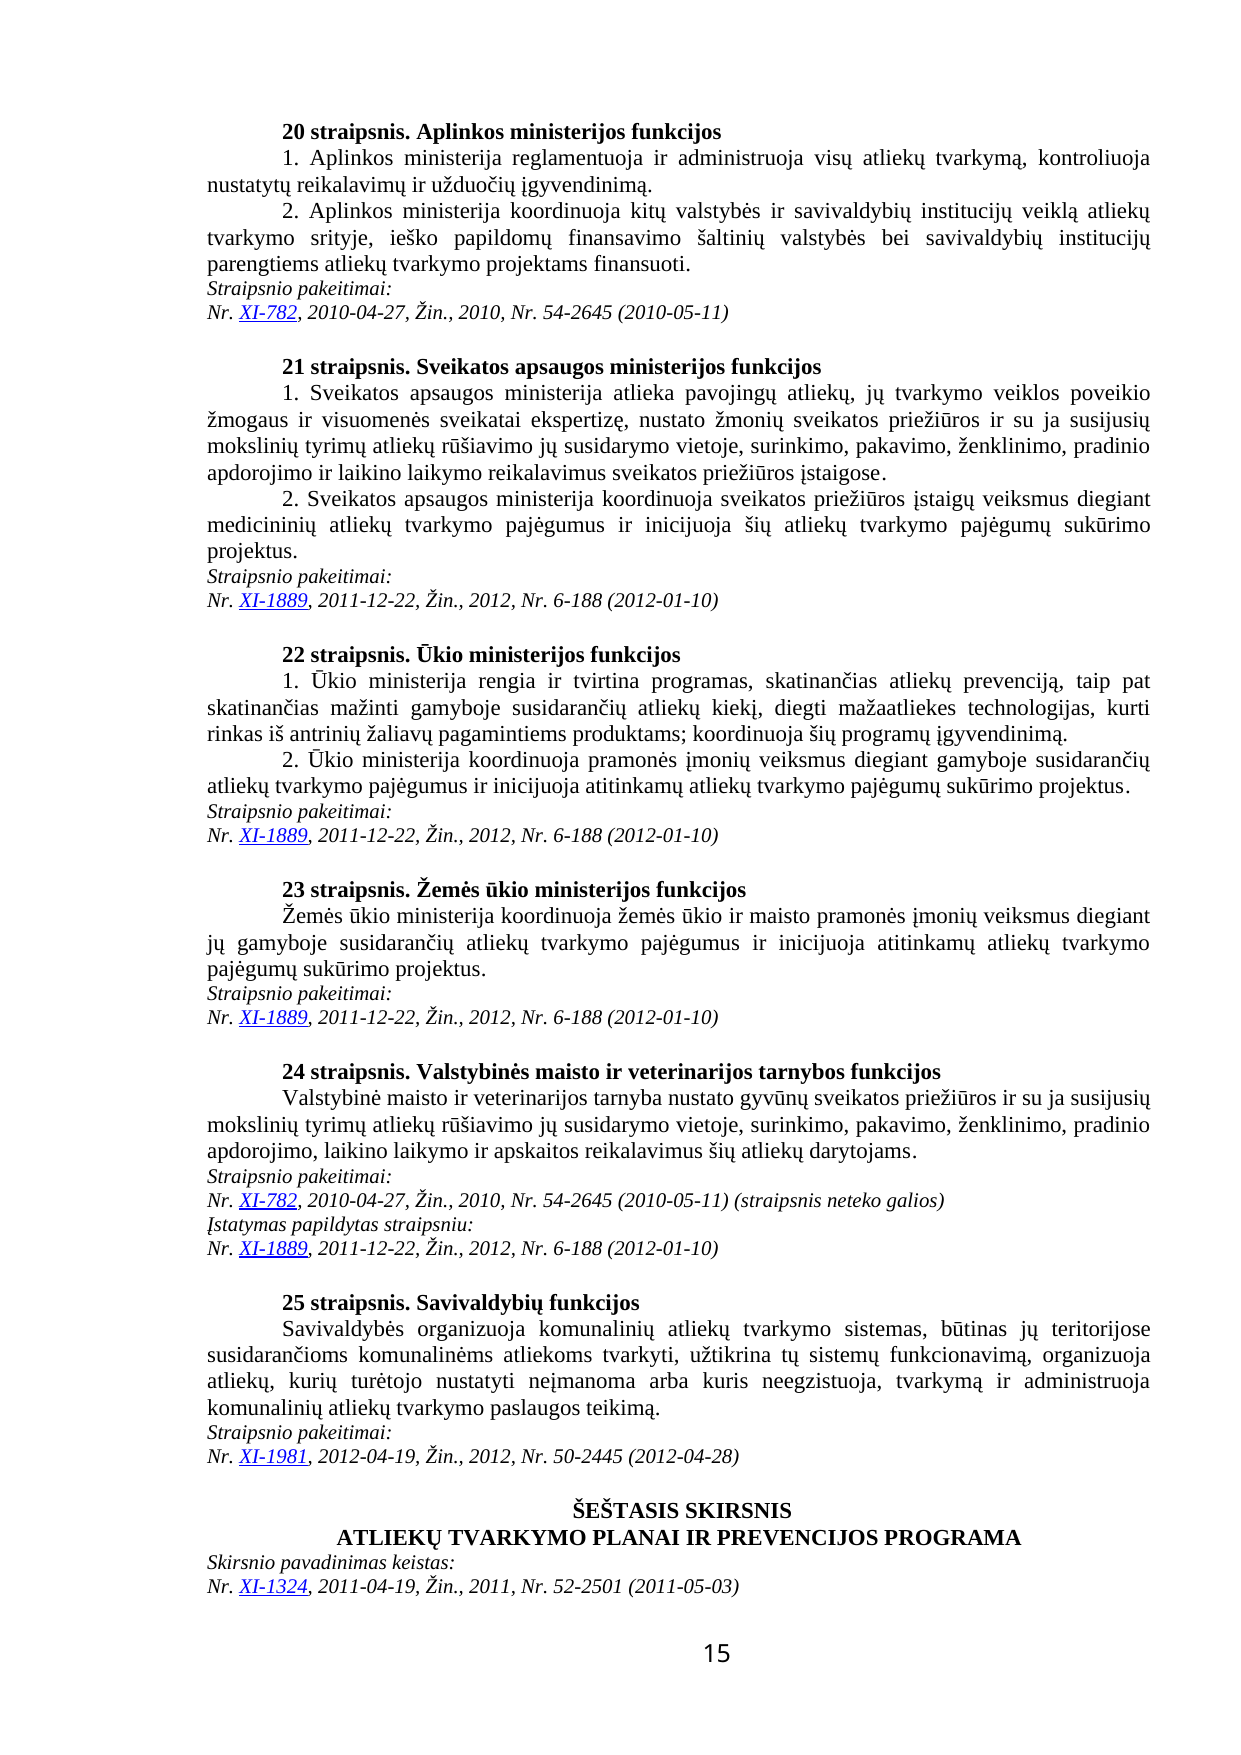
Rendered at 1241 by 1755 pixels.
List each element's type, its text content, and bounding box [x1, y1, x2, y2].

text Nr. XI-1889, 2011-12-22, Žin., 2012, Nr. 6-188 (2012-01-10) [207, 1236, 1152, 1260]
text Nr. XI-1889, 2011-12-22, Žin., 2012, Nr. 6-188 (2012-01-10) [207, 588, 1152, 612]
text Straipsnio pakeitimai: [207, 564, 1152, 588]
text 24 straipsnis. Valstybinės maisto ir veterinarijos tarnybos funkcijos [207, 1058, 1152, 1084]
text atliekų tvarkymo planai IR PREVENCIJOS PROGRAMA [207, 1523, 1152, 1550]
text 1. Ūkio ministerija rengia ir tvirtina programas, skatinančias atliekų prevenciją, taip pat skatinančias mažinti gamyboje susidarančių atliekų kiekį, diegti mažaatliekes technologijas, kurti rinkas iš antrinių žaliavų pagamintiems produktams; koordinuoja šių programų įgyvendinimą. [207, 667, 1152, 746]
text Nr. XI-782, 2010-04-27, Žin., 2010, Nr. 54-2645 (2010-05-11) [207, 300, 1152, 324]
text 25 straipsnis. Savivaldybių funkcijos [207, 1288, 1152, 1315]
text Straipsnio pakeitimai: [207, 1420, 1152, 1444]
text 20 straipsnis. Aplinkos ministerijos funkcijos [207, 118, 1152, 144]
text Straipsnio pakeitimai: [207, 276, 1152, 300]
text Nr. XI-782, 2010-04-27, Žin., 2010, Nr. 54-2645 (2010-05-11) (straipsnis neteko galios) [207, 1188, 1152, 1212]
text Nr. XI-1981, 2012-04-19, Žin., 2012, Nr. 50-2445 (2012-04-28) [207, 1444, 1152, 1468]
text 21 straipsnis. Sveikatos apsaugos ministerijos funkcijos [207, 353, 1152, 379]
text Valstybinė maisto ir veterinarijos tarnyba nustato gyvūnų sveikatos priežiūros ir su ja susijusių mokslinių tyrimų atliekų rūšiavimo jų susidarymo vietoje, surinkimo, pakavimo, ženklinimo, pradinio apdorojimo, laikino laikymo ir apskaitos reikalavimus šių atliekų darytojams. [207, 1084, 1152, 1163]
text Straipsnio pakeitimai: [207, 799, 1152, 823]
text 2. Aplinkos ministerija koordinuoja kitų valstybės ir savivaldybių institucijų veiklą atliekų tvarkymo srityje, ieško papildomų finansavimo šaltinių valstybės bei savivaldybių institucijų parengtiems atliekų tvarkymo projektams finansuoti. [207, 197, 1152, 276]
text 23 straipsnis. Žemės ūkio ministerijos funkcijos [207, 876, 1152, 902]
text Žemės ūkio ministerija koordinuoja žemės ūkio ir maisto pramonės įmonių veiksmus diegiant jų gamyboje susidarančių atliekų tvarkymo pajėgumus ir inicijuoja atitinkamų atliekų tvarkymo pajėgumų sukūrimo projektus. [207, 902, 1152, 981]
text 1. Sveikatos apsaugos ministerija atlieka pavojingų atliekų, jų tvarkymo veiklos poveikio žmogaus ir visuomenės sveikatai ekspertizę, nustato žmonių sveikatos priežiūros ir su ja susijusių mokslinių tyrimų atliekų rūšiavimo jų susidarymo vietoje, surinkimo, pakavimo, ženklinimo, pradinio apdorojimo ir laikino laikymo reikalavimus sveikatos priežiūros įstaigose. [207, 379, 1152, 485]
text Straipsnio pakeitimai: [207, 1163, 1152, 1188]
text Nr. XI-1889, 2011-12-22, Žin., 2012, Nr. 6-188 (2012-01-10) [207, 823, 1152, 847]
text Nr. XI-1324, 2011-04-19, Žin., 2011, Nr. 52-2501 (2011-05-03) [207, 1574, 1152, 1598]
subtitle Šeštasis skirsnis [207, 1497, 1152, 1523]
text 2. Sveikatos apsaugos ministerija koordinuoja sveikatos priežiūros įstaigų veiksmus diegiant medicininių atliekų tvarkymo pajėgumus ir inicijuoja šių atliekų tvarkymo pajėgumų sukūrimo projektus. [207, 485, 1152, 564]
text Savivaldybės organizuoja komunalinių atliekų tvarkymo sistemas, būtinas jų teritorijose susidarančioms komunalinėms atliekoms tvarkyti, užtikrina tų sistemų funkcionavimą, organizuoja atliekų, kurių turėtojo nustatyti neįmanoma arba kuris neegzistuoja, tvarkymą ir administruoja komunalinių atliekų tvarkymo paslaugos teikimą. [207, 1315, 1152, 1420]
text 1. Aplinkos ministerija reglamentuoja ir administruoja visų atliekų tvarkymą, kontroliuoja nustatytų reikalavimų ir užduočių įgyvendinimą. [207, 144, 1152, 197]
text Įstatymas papildytas straipsniu: [207, 1212, 1152, 1236]
text Nr. XI-1889, 2011-12-22, Žin., 2012, Nr. 6-188 (2012-01-10) [207, 1005, 1152, 1029]
text 22 straipsnis. Ūkio ministerijos funkcijos [207, 641, 1152, 667]
text 2. Ūkio ministerija koordinuoja pramonės įmonių veiksmus diegiant gamyboje susidarančių atliekų tvarkymo pajėgumus ir inicijuoja atitinkamų atliekų tvarkymo pajėgumų sukūrimo projektus. [207, 746, 1152, 799]
text Skirsnio pavadinimas keistas: [207, 1550, 1152, 1574]
text Straipsnio pakeitimai: [207, 981, 1152, 1005]
